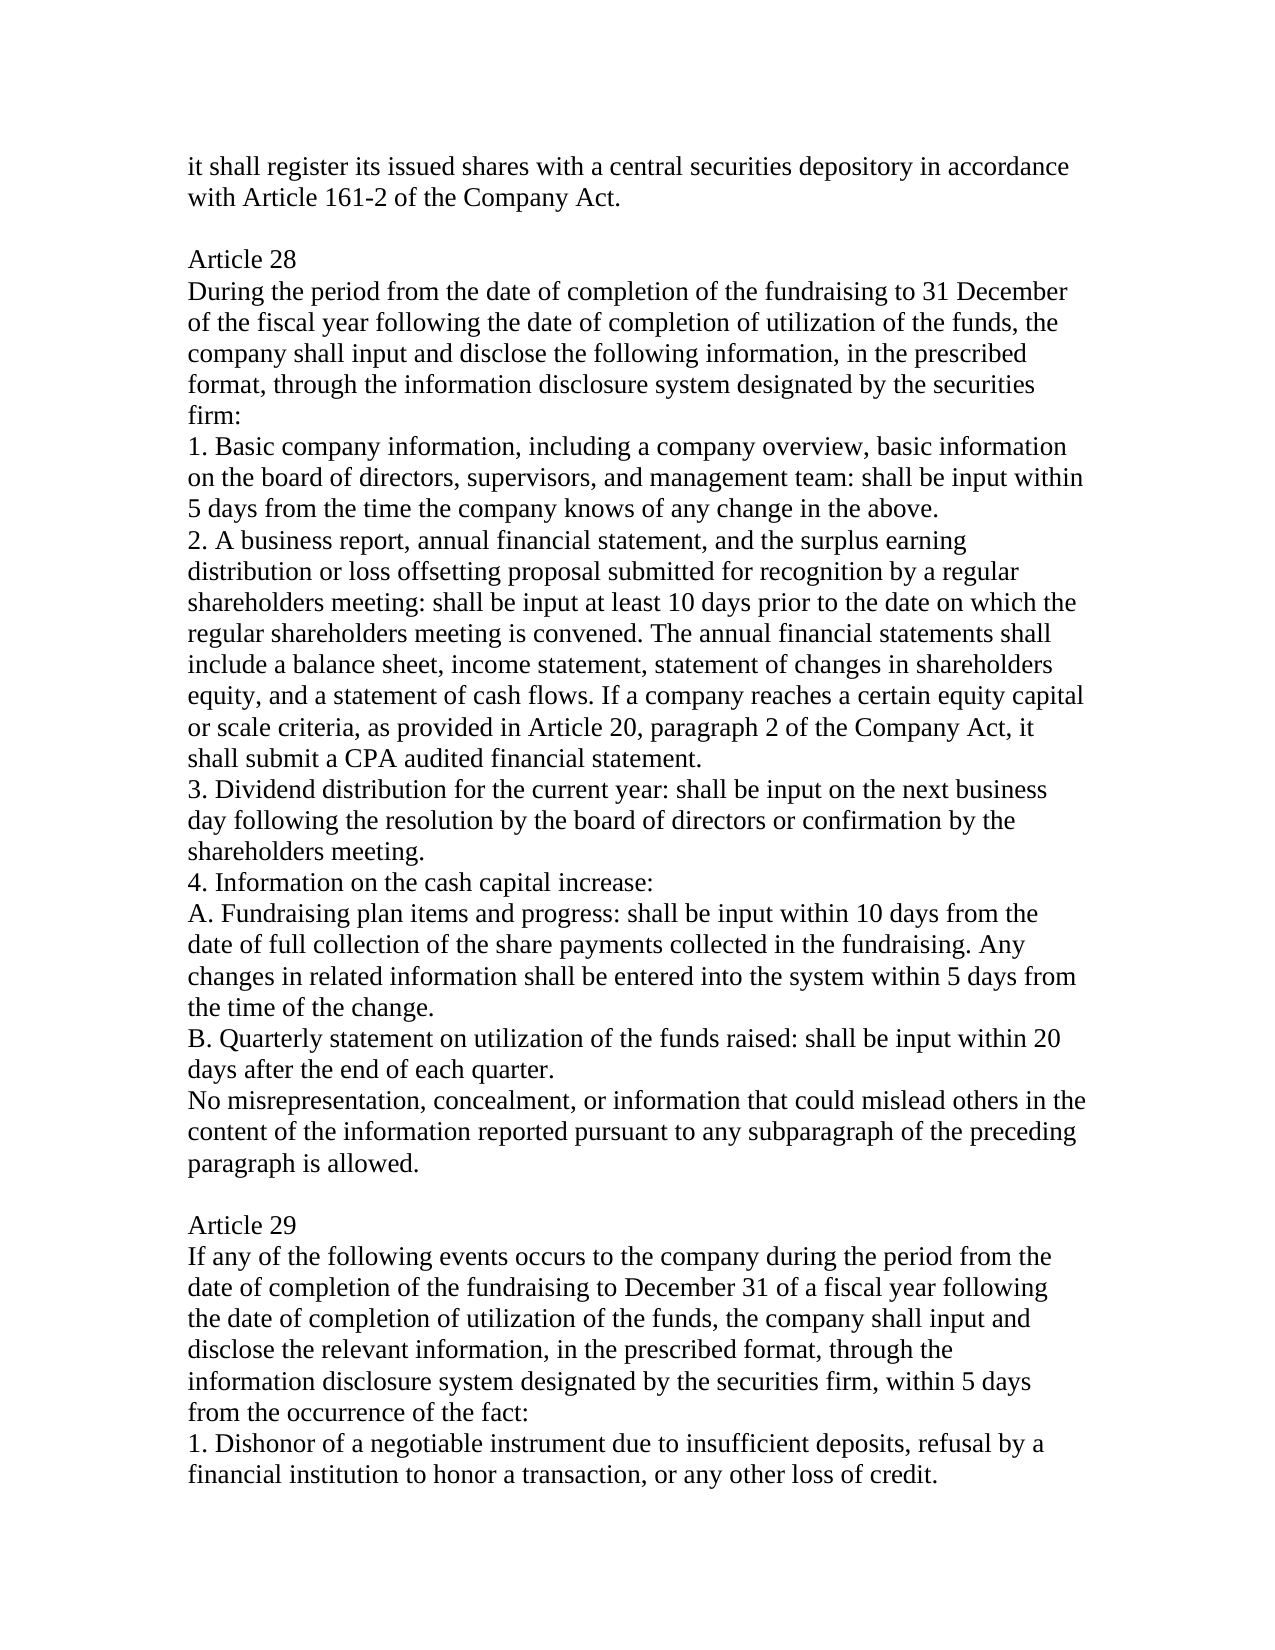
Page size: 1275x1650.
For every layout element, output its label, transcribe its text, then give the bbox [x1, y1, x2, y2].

text During the period from the date of completion of the fundraising to 31 December of the fiscal year following the date of completion of utilization of the funds, the company shall input and disclose the following information, in the prescribed format, through the information disclosure system designated by the securities firm: [187, 274, 1087, 430]
text 3. Dividend distribution for the current year: shall be input on the next business day following the resolution by the board of directors or confirmation by the shareholders meeting. [187, 773, 1087, 866]
text If any of the following events occurs to the company during the period from the date of completion of the fundraising to December 31 of a fiscal year following the date of completion of utilization of the funds, the company shall input and disclose the relevant information, in the prescribed format, through the information disclosure system designated by the securities firm, within 5 days from the occurrence of the fact: [187, 1240, 1087, 1427]
text it shall register its issued shares with a central securities depository in accordance with Article 161-2 of the Company Act. [187, 150, 1087, 212]
text Article 28 [187, 243, 1087, 274]
text B. Quarterly statement on utilization of the funds raised: shall be input within 20 days after the end of each quarter. [187, 1022, 1087, 1084]
text 1. Dishonor of a negotiable instrument due to insufficient deposits, refusal by a financial institution to honor a transaction, or any other loss of credit. [187, 1427, 1087, 1489]
text A. Fundraising plan items and progress: shall be input within 10 days from the date of full collection of the share payments collected in the fundraising. Any changes in related information shall be entered into the system within 5 days from the time of the change. [187, 897, 1087, 1022]
text 2. A business report, annual financial statement, and the surplus earning distribution or loss offsetting proposal submitted for recognition by a regular shareholders meeting: shall be input at least 10 days prior to the date on which the regular shareholders meeting is convened. The annual financial statements shall include a balance sheet, income statement, statement of changes in shareholders equity, and a statement of cash flows. If a company reaches a certain equity capital or scale criteria, as provided in Article 20, paragraph 2 of the Company Act, it shall submit a CPA audited financial statement. [187, 524, 1087, 773]
text 4. Information on the cash capital increase: [187, 866, 1087, 897]
text No misrepresentation, concealment, or information that could mislead others in the content of the information reported pursuant to any subparagraph of the preceding paragraph is allowed. [187, 1084, 1087, 1178]
text Article 29 [187, 1209, 1087, 1240]
text 1. Basic company information, including a company overview, basic information on the board of directors, supervisors, and management team: shall be input within 5 days from the time the company knows of any change in the above. [187, 430, 1087, 524]
